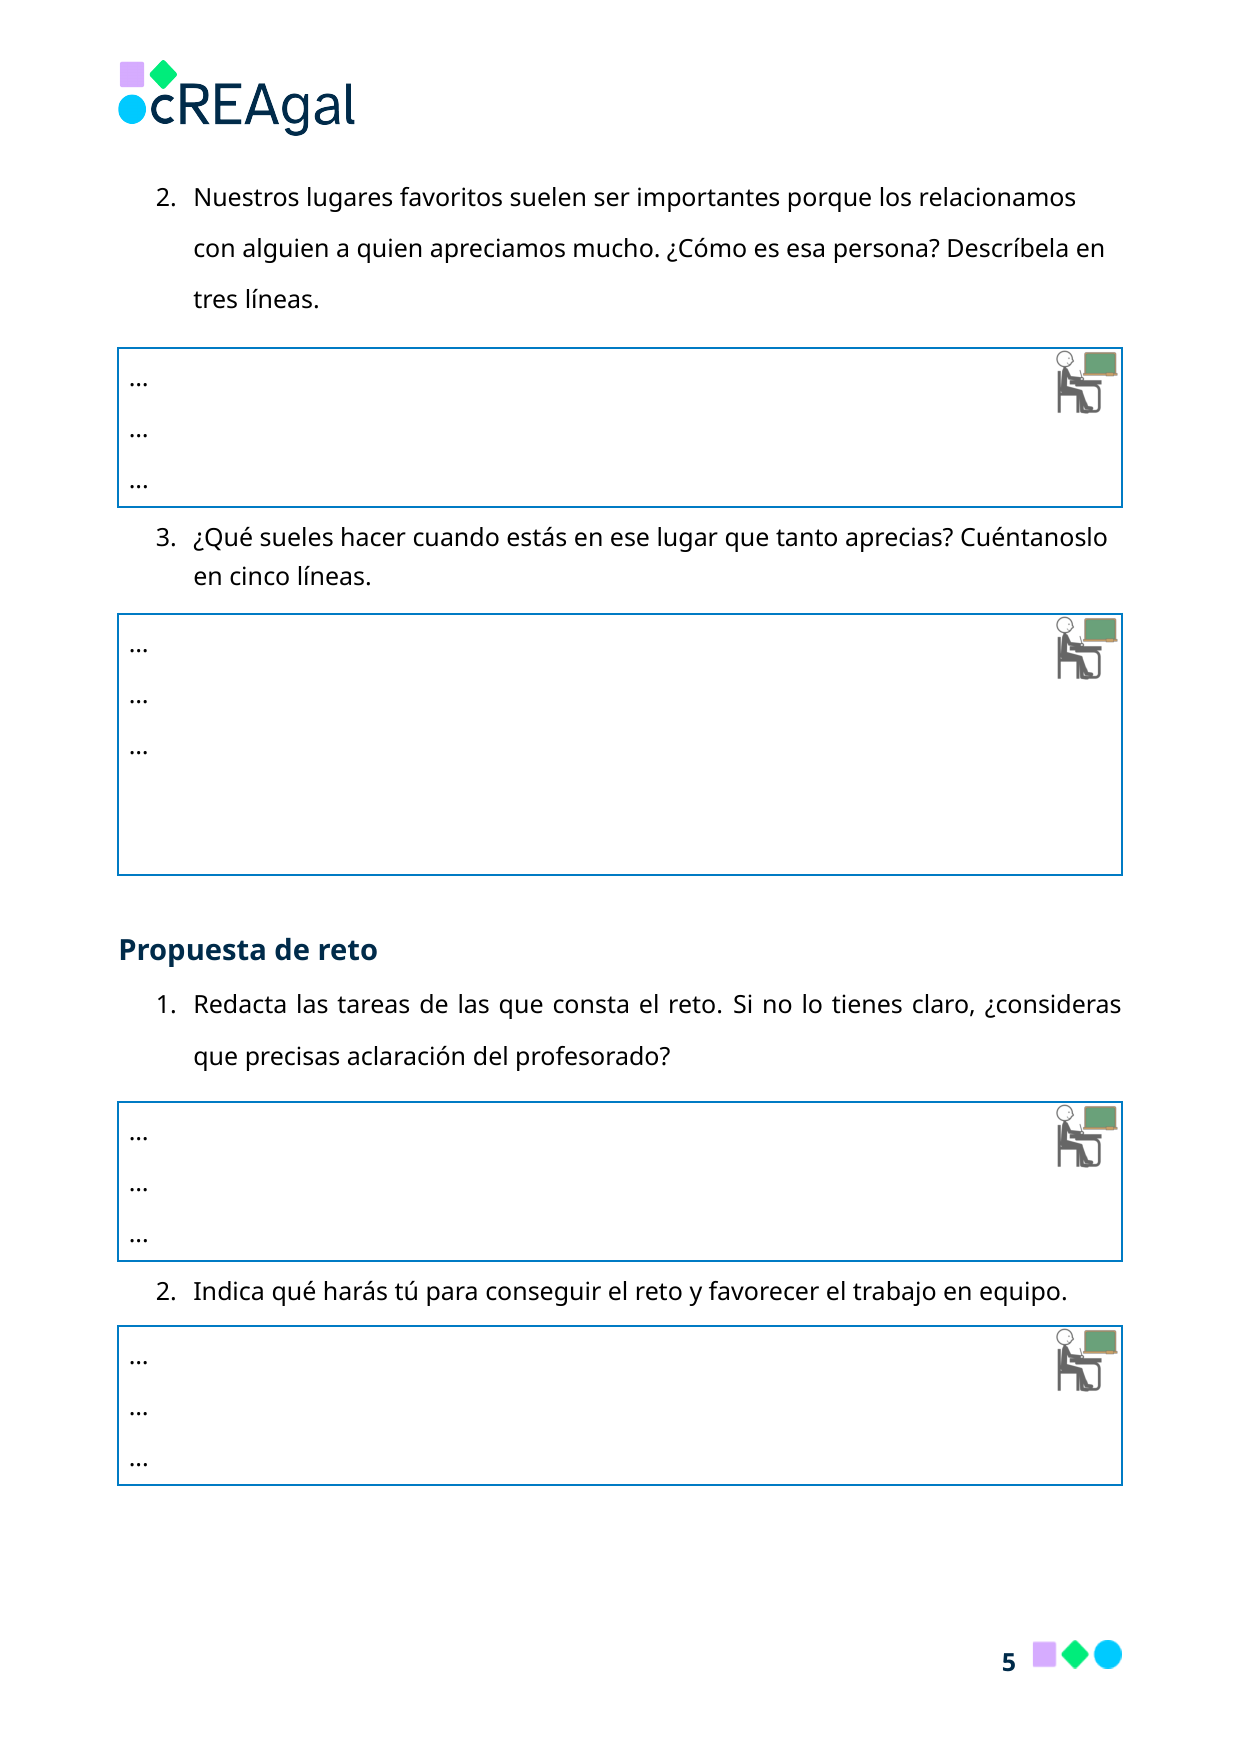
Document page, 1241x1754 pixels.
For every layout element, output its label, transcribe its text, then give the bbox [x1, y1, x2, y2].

table_header … … ... [119, 349, 1121, 506]
table_header … … ... [119, 1103, 1121, 1260]
table_header … … … [119, 615, 1121, 874]
subtitle Propuesta de reto [118, 929, 1122, 969]
list Nuestros lugares favoritos suelen ser importantes porque los relacionamos con alguien a quien apreciamos mucho. ¿Cómo es esa persona? Descríbela en tres líneas. [156, 179, 1122, 315]
picture [118, 60, 355, 136]
picture [1112, 1640, 1122, 1651]
picture [1032, 1640, 1105, 1669]
list Indica qué harás tú para conseguir el reto y favorecer el trabajo en equipo. [156, 1274, 1122, 1308]
list ¿Qué sueles hacer cuando estás en ese lugar que tanto aprecias? Cuéntanoslo en cinco líneas. [156, 520, 1122, 593]
list Redacta las tareas de las que consta el reto. Si no lo tienes claro, ¿consideras que precisas aclaración del profesorado? [156, 987, 1122, 1072]
table_header … … ... [119, 1327, 1121, 1484]
picture [1111, 1657, 1122, 1669]
